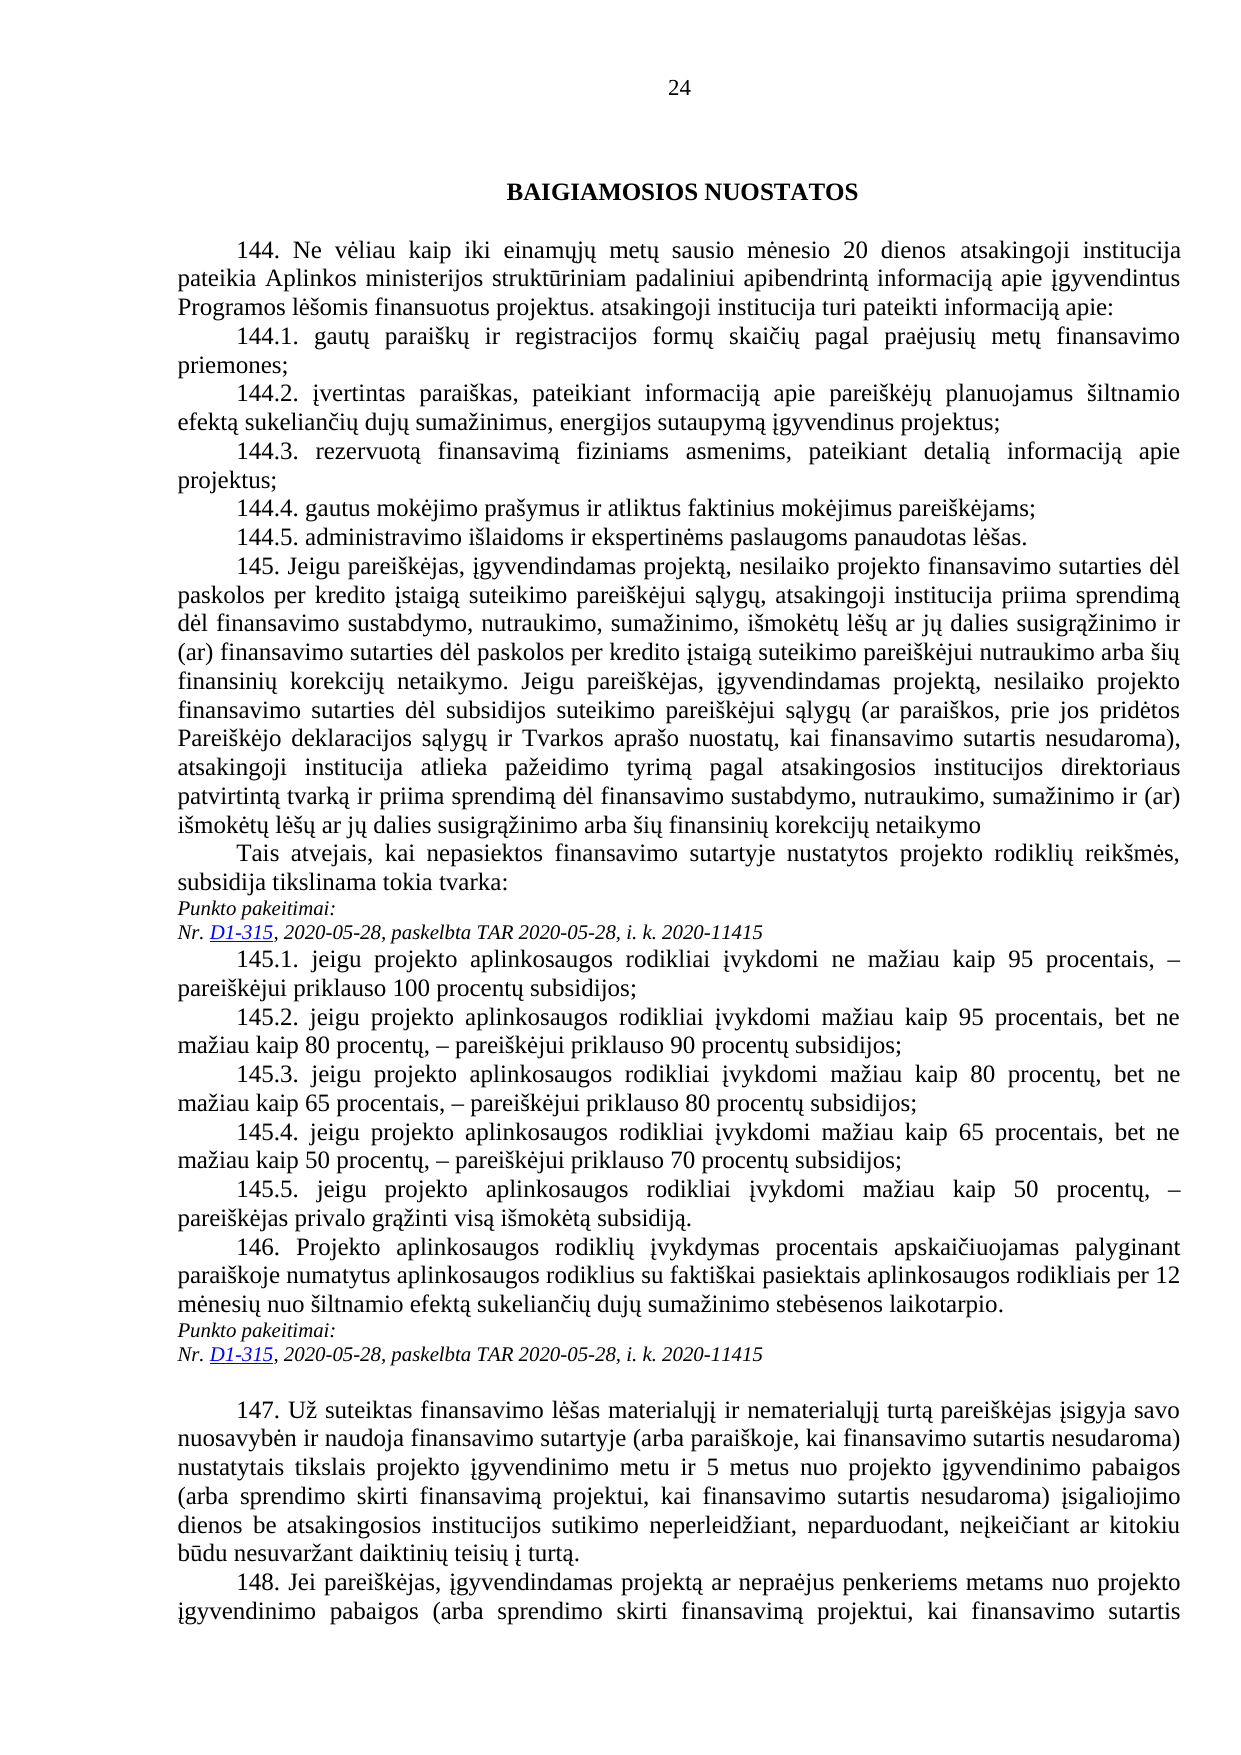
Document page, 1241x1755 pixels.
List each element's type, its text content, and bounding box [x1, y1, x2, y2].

text 145.3. jeigu projekto aplinkosaugos rodikliai įvykdomi mažiau kaip 80 procentų, bet ne mažiau kaip 65 procentais, – pareiškėjui priklauso 80 procentų subsidijos; [177, 1059, 1181, 1117]
text Nr. D1-315, 2020-05-28, paskelbta TAR 2020-05-28, i. k. 2020-11415 [177, 1342, 1181, 1366]
text 147. Už suteiktas finansavimo lėšas materialųjį ir nematerialųjį turtą pareiškėjas įsigyja savo nuosavybėn ir naudoja finansavimo sutartyje (arba paraiškoje, kai finansavimo sutartis nesudaroma) nustatytais tikslais projekto įgyvendinimo metu ir 5 metus nuo projekto įgyvendinimo pabaigos (arba sprendimo skirti finansavimą projektui, kai finansavimo sutartis nesudaroma) įsigaliojimo dienos be atsakingosios institucijos sutikimo neperleidžiant, neparduodant, neįkeičiant ar kitokiu būdu nesuvaržant daiktinių teisių į turtą. [177, 1395, 1181, 1567]
text 144.5. administravimo išlaidoms ir ekspertinėms paslaugoms panaudotas lėšas. [177, 522, 1181, 551]
text 144.3. rezervuotą finansavimą fiziniams asmenims, pateikiant detalią informaciją apie projektus; [177, 436, 1181, 493]
text 145.2. jeigu projekto aplinkosaugos rodikliai įvykdomi mažiau kaip 95 procentais, bet ne mažiau kaip 80 procentų, – pareiškėjui priklauso 90 procentų subsidijos; [177, 1002, 1181, 1059]
text 145.1. jeigu projekto aplinkosaugos rodikliai įvykdomi ne mažiau kaip 95 procentais, – pareiškėjui priklauso 100 procentų subsidijos; [177, 944, 1181, 1002]
text 145. Jeigu pareiškėjas, įgyvendindamas projektą, nesilaiko projekto finansavimo sutarties dėl paskolos per kredito įstaigą suteikimo pareiškėjui sąlygų, atsakingoji institucija priima sprendimą dėl finansavimo sustabdymo, nutraukimo, sumažinimo, išmokėtų lėšų ar jų dalies susigrąžinimo ir (ar) finansavimo sutarties dėl paskolos per kredito įstaigą suteikimo pareiškėjui nutraukimo arba šių finansinių korekcijų netaikymo. Jeigu pareiškėjas, įgyvendindamas projektą, nesilaiko projekto finansavimo sutarties dėl subsidijos suteikimo pareiškėjui sąlygų (ar paraiškos, prie jos pridėtos Pareiškėjo deklaracijos sąlygų ir Tvarkos aprašo nuostatų, kai finansavimo sutartis nesudaroma), atsakingoji institucija atlieka pažeidimo tyrimą pagal atsakingosios institucijos direktoriaus patvirtintą tvarką ir priima sprendimą dėl finansavimo sustabdymo, nutraukimo, sumažinimo ir (ar) išmokėtų lėšų ar jų dalies susigrąžinimo arba šių finansinių korekcijų netaikymo [177, 551, 1181, 838]
text 144.1. gautų paraiškų ir registracijos formų skaičių pagal praėjusių metų finansavimo priemones; [177, 321, 1181, 378]
text BAIGIAMOSIOS NUOSTATOS [177, 177, 1181, 206]
text 148. Jei pareiškėjas, įgyvendindamas projektą ar nepraėjus penkeriems metams nuo projekto įgyvendinimo pabaigos (arba sprendimo skirti finansavimą projektui, kai finansavimo sutartis [177, 1567, 1181, 1625]
text 144. Ne vėliau kaip iki einamųjų metų sausio mėnesio 20 dienos atsakingoji institucija pateikia Aplinkos ministerijos struktūriniam padaliniui apibendrintą informaciją apie įgyvendintus Programos lėšomis finansuotus projektus. atsakingoji institucija turi pateikti informaciją apie: [177, 235, 1181, 321]
text Punkto pakeitimai: [177, 896, 1181, 920]
text 144.4. gautus mokėjimo prašymus ir atliktus faktinius mokėjimus pareiškėjams; [177, 493, 1181, 522]
text Nr. D1-315, 2020-05-28, paskelbta TAR 2020-05-28, i. k. 2020-11415 [177, 920, 1181, 944]
text Tais atvejais, kai nepasiektos finansavimo sutartyje nustatytos projekto rodiklių reikšmės, subsidija tikslinama tokia tvarka: [177, 838, 1181, 896]
text 146. Projekto aplinkosaugos rodiklių įvykdymas procentais apskaičiuojamas palyginant paraiškoje numatytus aplinkosaugos rodiklius su faktiškai pasiektais aplinkosaugos rodikliais per 12 mėnesių nuo šiltnamio efektą sukeliančių dujų sumažinimo stebėsenos laikotarpio. [177, 1232, 1181, 1318]
text Punkto pakeitimai: [177, 1318, 1181, 1342]
text 145.5. jeigu projekto aplinkosaugos rodikliai įvykdomi mažiau kaip 50 procentų, – pareiškėjas privalo grąžinti visą išmokėtą subsidiją. [177, 1174, 1181, 1232]
text 144.2. įvertintas paraiškas, pateikiant informaciją apie pareiškėjų planuojamus šiltnamio efektą sukeliančių dujų sumažinimus, energijos sutaupymą įgyvendinus projektus; [177, 378, 1181, 436]
text 145.4. jeigu projekto aplinkosaugos rodikliai įvykdomi mažiau kaip 65 procentais, bet ne mažiau kaip 50 procentų, – pareiškėjui priklauso 70 procentų subsidijos; [177, 1117, 1181, 1174]
